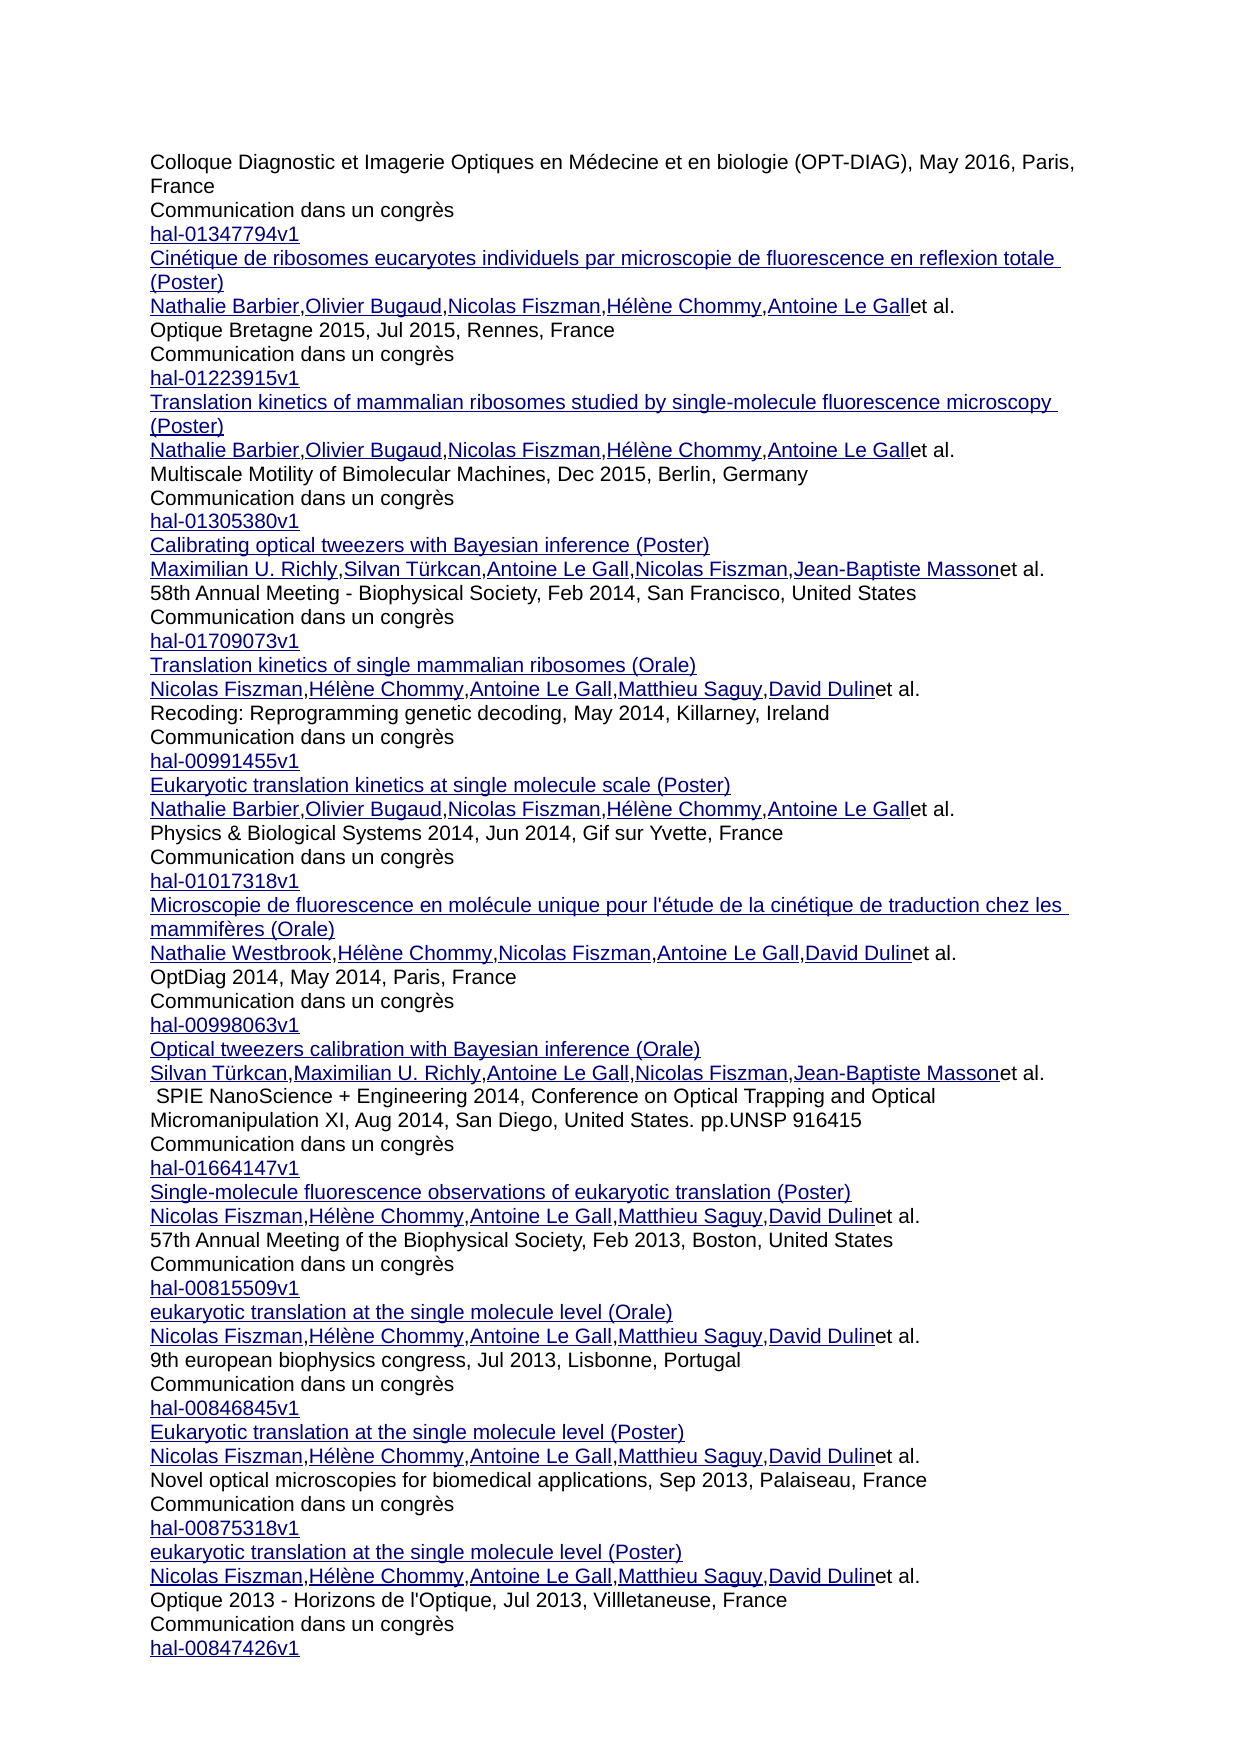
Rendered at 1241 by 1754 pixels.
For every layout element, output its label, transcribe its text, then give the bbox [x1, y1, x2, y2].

table_cell Eukaryotic translation kinetics at single molecule scale (Poster) Nathalie Barbier,Olivier Bugaud,Nicolas Fiszman,Hélène Chommy,Antoine Le Gallet al. Physics & Biological Systems 2014, Jun 2014, Gif sur Yvette, France Communication dans un congrès hal-01017318v1 [150, 773, 1090, 893]
table_cell eukaryotic translation at the single molecule level (Poster) Nicolas Fiszman,Hélène Chommy,Antoine Le Gall,Matthieu Saguy,David Dulinet al. Optique 2013 - Horizons de l'Optique, Jul 2013, Villletaneuse, France Communication dans un congrès hal-00847426v1 [150, 1540, 1090, 1659]
table_cell Eukaryotic translation at the single molecule level (Poster) Nicolas Fiszman,Hélène Chommy,Antoine Le Gall,Matthieu Saguy,David Dulinet al. Novel optical microscopies for biomedical applications, Sep 2013, Palaiseau, France Communication dans un congrès hal-00875318v1 [150, 1420, 1090, 1539]
table_cell Translation kinetics of single mammalian ribosomes (Orale) Nicolas Fiszman,Hélène Chommy,Antoine Le Gall,Matthieu Saguy,David Dulinet al. Recoding: Reprogramming genetic decoding, May 2014, Killarney, Ireland Communication dans un congrès hal-00991455v1 [150, 653, 1090, 773]
table_cell Translation kinetics of mammalian ribosomes studied by single-molecule fluorescence microscopy (Poster) Nathalie Barbier,Olivier Bugaud,Nicolas Fiszman,Hélène Chommy,Antoine Le Gallet al. Multiscale Motility of Bimolecular Machines, Dec 2015, Berlin, Germany Communication dans un congrès hal-01305380v1 [150, 390, 1090, 533]
table_cell Microscopie de fluorescence en molécule unique pour l'étude de la cinétique de traduction chez les mammifères (Orale) Nathalie Westbrook,Hélène Chommy,Nicolas Fiszman,Antoine Le Gall,David Dulinet al. OptDiag 2014, May 2014, Paris, France Communication dans un congrès hal-00998063v1 [150, 893, 1090, 1036]
table_cell eukaryotic translation at the single molecule level (Orale) Nicolas Fiszman,Hélène Chommy,Antoine Le Gall,Matthieu Saguy,David Dulinet al. 9th european biophysics congress, Jul 2013, Lisbonne, Portugal Communication dans un congrès hal-00846845v1 [150, 1300, 1090, 1420]
table_cell Single-molecule fluorescence observations of eukaryotic translation (Poster) Nicolas Fiszman,Hélène Chommy,Antoine Le Gall,Matthieu Saguy,David Dulinet al. 57th Annual Meeting of the Biophysical Society, Feb 2013, Boston, United States Communication dans un congrès hal-00815509v1 [150, 1180, 1090, 1300]
table_cell Optical tweezers calibration with Bayesian inference (Orale) Silvan Türkcan,Maximilian U. Richly,Antoine Le Gall,Nicolas Fiszman,Jean-Baptiste Massonet al. SPIE NanoScience + Engineering 2014, Conference on Optical Trapping and Optical Micromanipulation XI, Aug 2014, San Diego, United States. pp.UNSP 916415 Communication dans un congrès hal-01664147v1 [150, 1036, 1090, 1180]
table_cell Cinétique de ribosomes eucaryotes individuels par microscopie de fluorescence en reflexion totale (Poster) Nathalie Barbier,Olivier Bugaud,Nicolas Fiszman,Hélène Chommy,Antoine Le Gallet al. Optique Bretagne 2015, Jul 2015, Rennes, France Communication dans un congrès hal-01223915v1 [150, 246, 1090, 389]
table_cell Colloque Diagnostic et Imagerie Optiques en Médecine et en biologie (OPT-DIAG), May 2016, Paris, France Communication dans un congrès hal-01347794v1 [150, 150, 1090, 246]
table_cell Calibrating optical tweezers with Bayesian inference (Poster) Maximilian U. Richly,Silvan Türkcan,Antoine Le Gall,Nicolas Fiszman,Jean-Baptiste Massonet al. 58th Annual Meeting - Biophysical Society, Feb 2014, San Francisco, United States Communication dans un congrès hal-01709073v1 [150, 533, 1090, 653]
